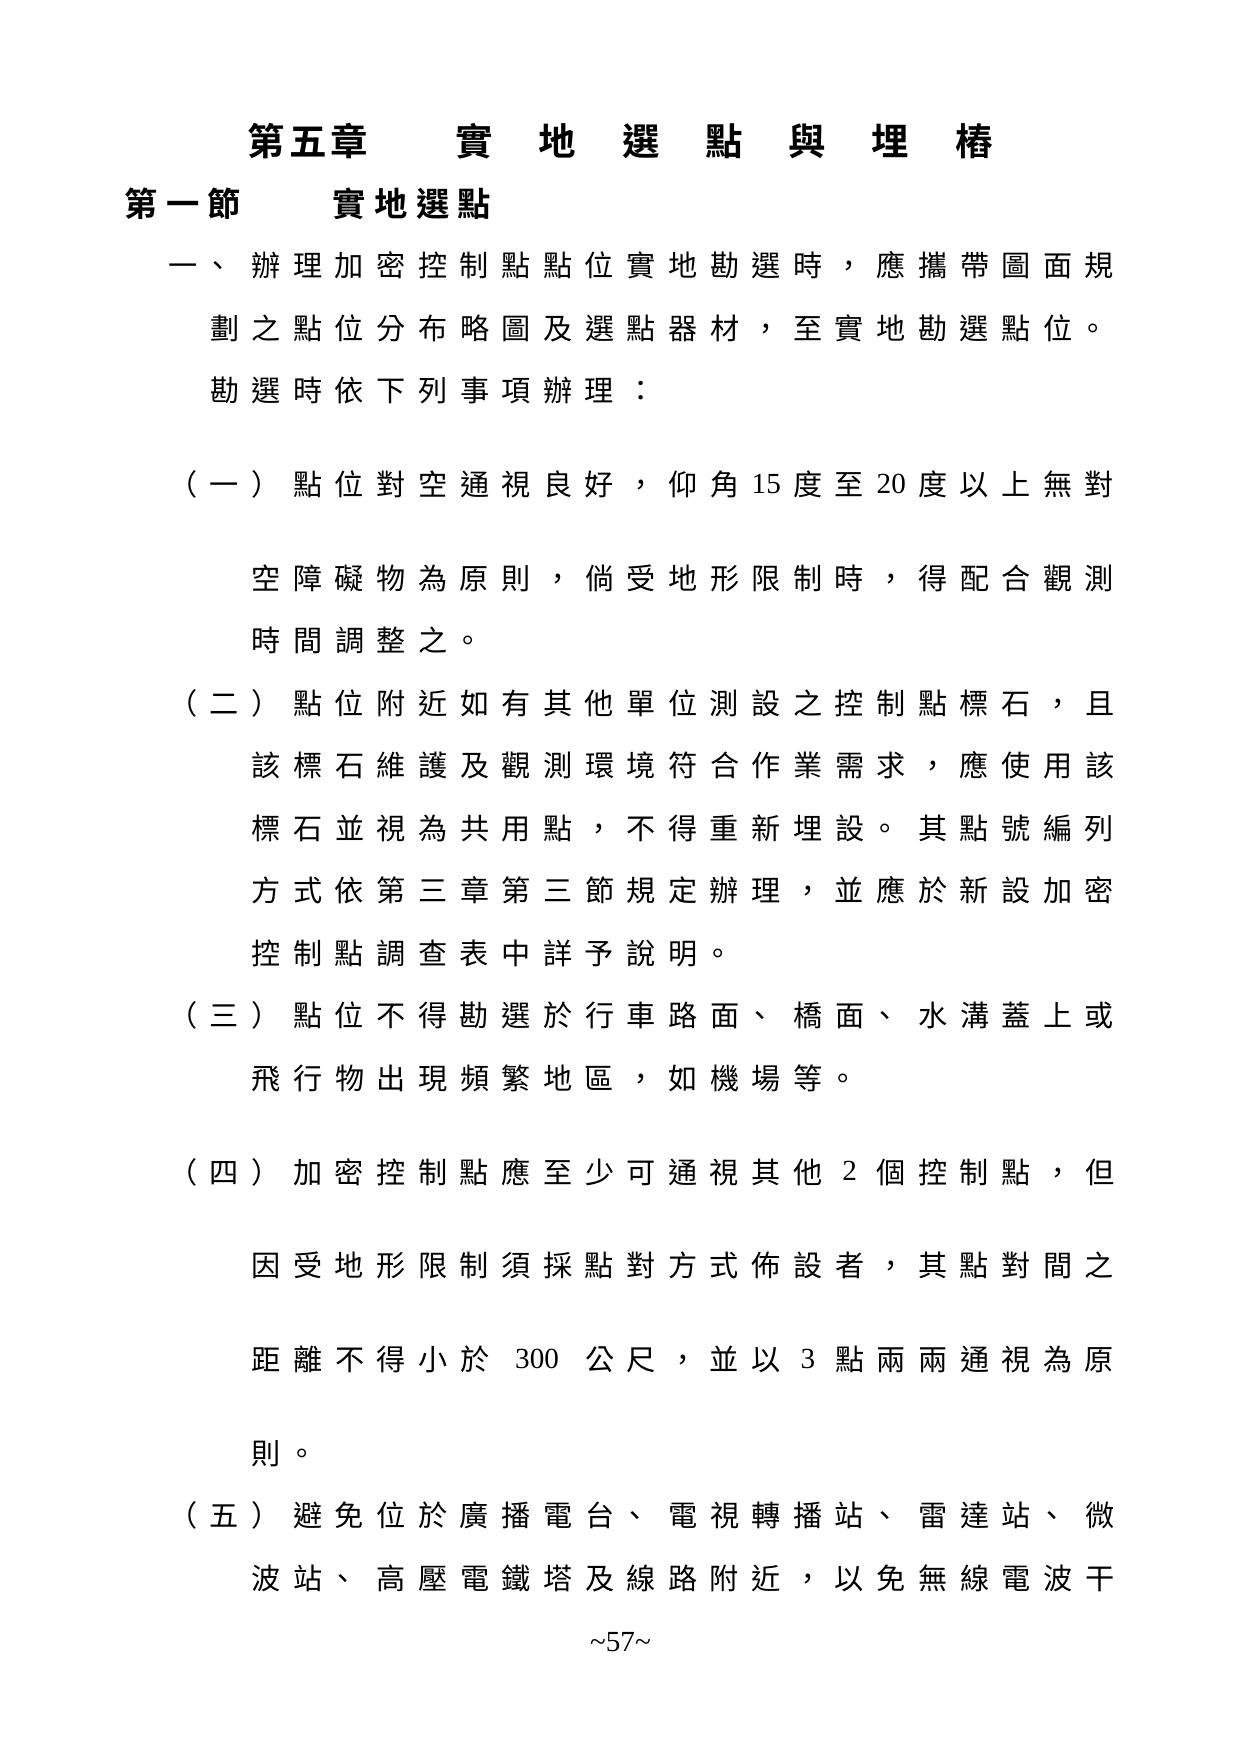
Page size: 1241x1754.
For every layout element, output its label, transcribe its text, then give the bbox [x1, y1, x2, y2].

text 第五章 實 地 選 點 與 埋 樁 [120, 97, 1120, 160]
text （五）避免位於廣播電台、電視轉播站、雷達站、微波站、高壓電鐵塔及線路附近，以免無線電波干 [144, 1472, 1120, 1597]
text （四）加密控制點應至少可通視其他2個控制點，但因受地形限制須採點對方式佈設者，其點對間之距離不得小於300公尺，並以3點兩兩通視為原則。 [144, 1097, 1120, 1472]
text 一、辦理加密控制點點位實地勘選時，應攜帶圖面規劃之點位分布略圖及選點器材，至實地勘選點位。勘選時依下列事項辦理： [147, 222, 1120, 410]
text （一）點位對空通視良好，仰角15度至20度以上無對空障礙物為原則，倘受地形限制時，得配合觀測時間調整之。 [144, 410, 1120, 660]
text （二）點位附近如有其他單位測設之控制點標石，且該標石維護及觀測環境符合作業需求，應使用該標石並視為共用點，不得重新埋設。其點號編列方式依第三章第三節規定辦理，並應於新設加密控制點調查表中詳予說明。 [144, 660, 1120, 972]
text （三）點位不得勘選於行車路面、橋面、水溝蓋上或飛行物出現頻繁地區，如機場等。 [144, 972, 1120, 1097]
text 第一節 實地選點 [120, 160, 1120, 222]
